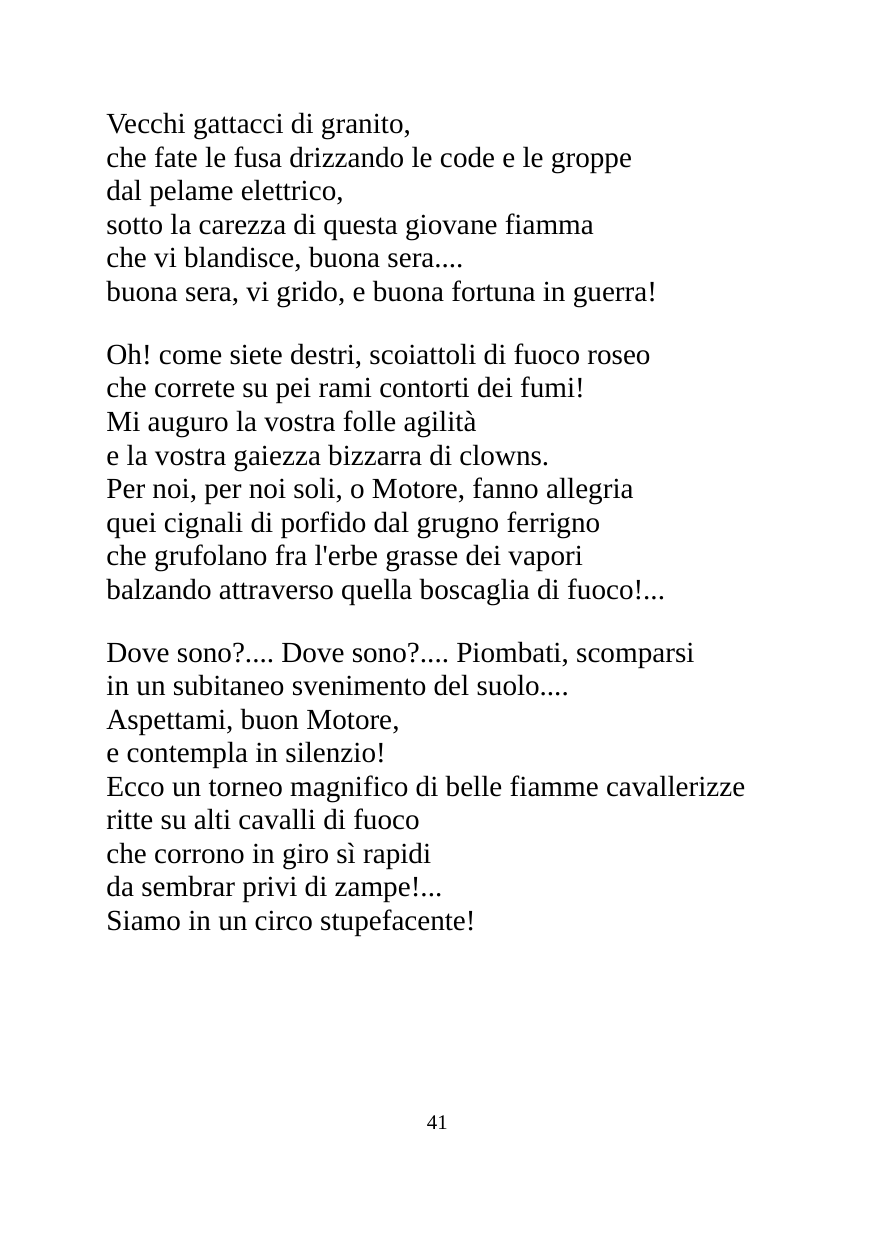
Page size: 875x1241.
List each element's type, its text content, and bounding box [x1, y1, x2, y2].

text Oh! come siete destri, scoiattoli di fuoco roseo che correte su pei rami contorti dei fumi! Mi auguro la vostra folle agilità e la vostra gaiezza bizzarra di clowns. Per noi, per noi soli, o Motore, fanno allegria quei cignali di porfido dal grugno ferrigno che grufolano fra l'erbe grasse dei vapori balzando attraverso quella boscaglia di fuoco!... [106, 337, 768, 605]
text Vecchi gattacci di granito, che fate le fusa drizzando le code e le groppe dal pelame elettrico, sotto la carezza di questa giovane fiamma che vi blandisce, buona sera.... buona sera, vi grido, e buona fortuna in guerra! [106, 106, 768, 307]
text Dove sono?.... Dove sono?.... Piombati, scomparsi in un subitaneo svenimento del suolo.... Aspettami, buon Motore, e contempla in silenzio! Ecco un torneo magnifico di belle fiamme cavallerizze ritte su alti cavalli di fuoco che corrono in giro sì rapidi da sembrar privi di zampe!... Siamo in un circo stupefacente! [106, 635, 768, 937]
